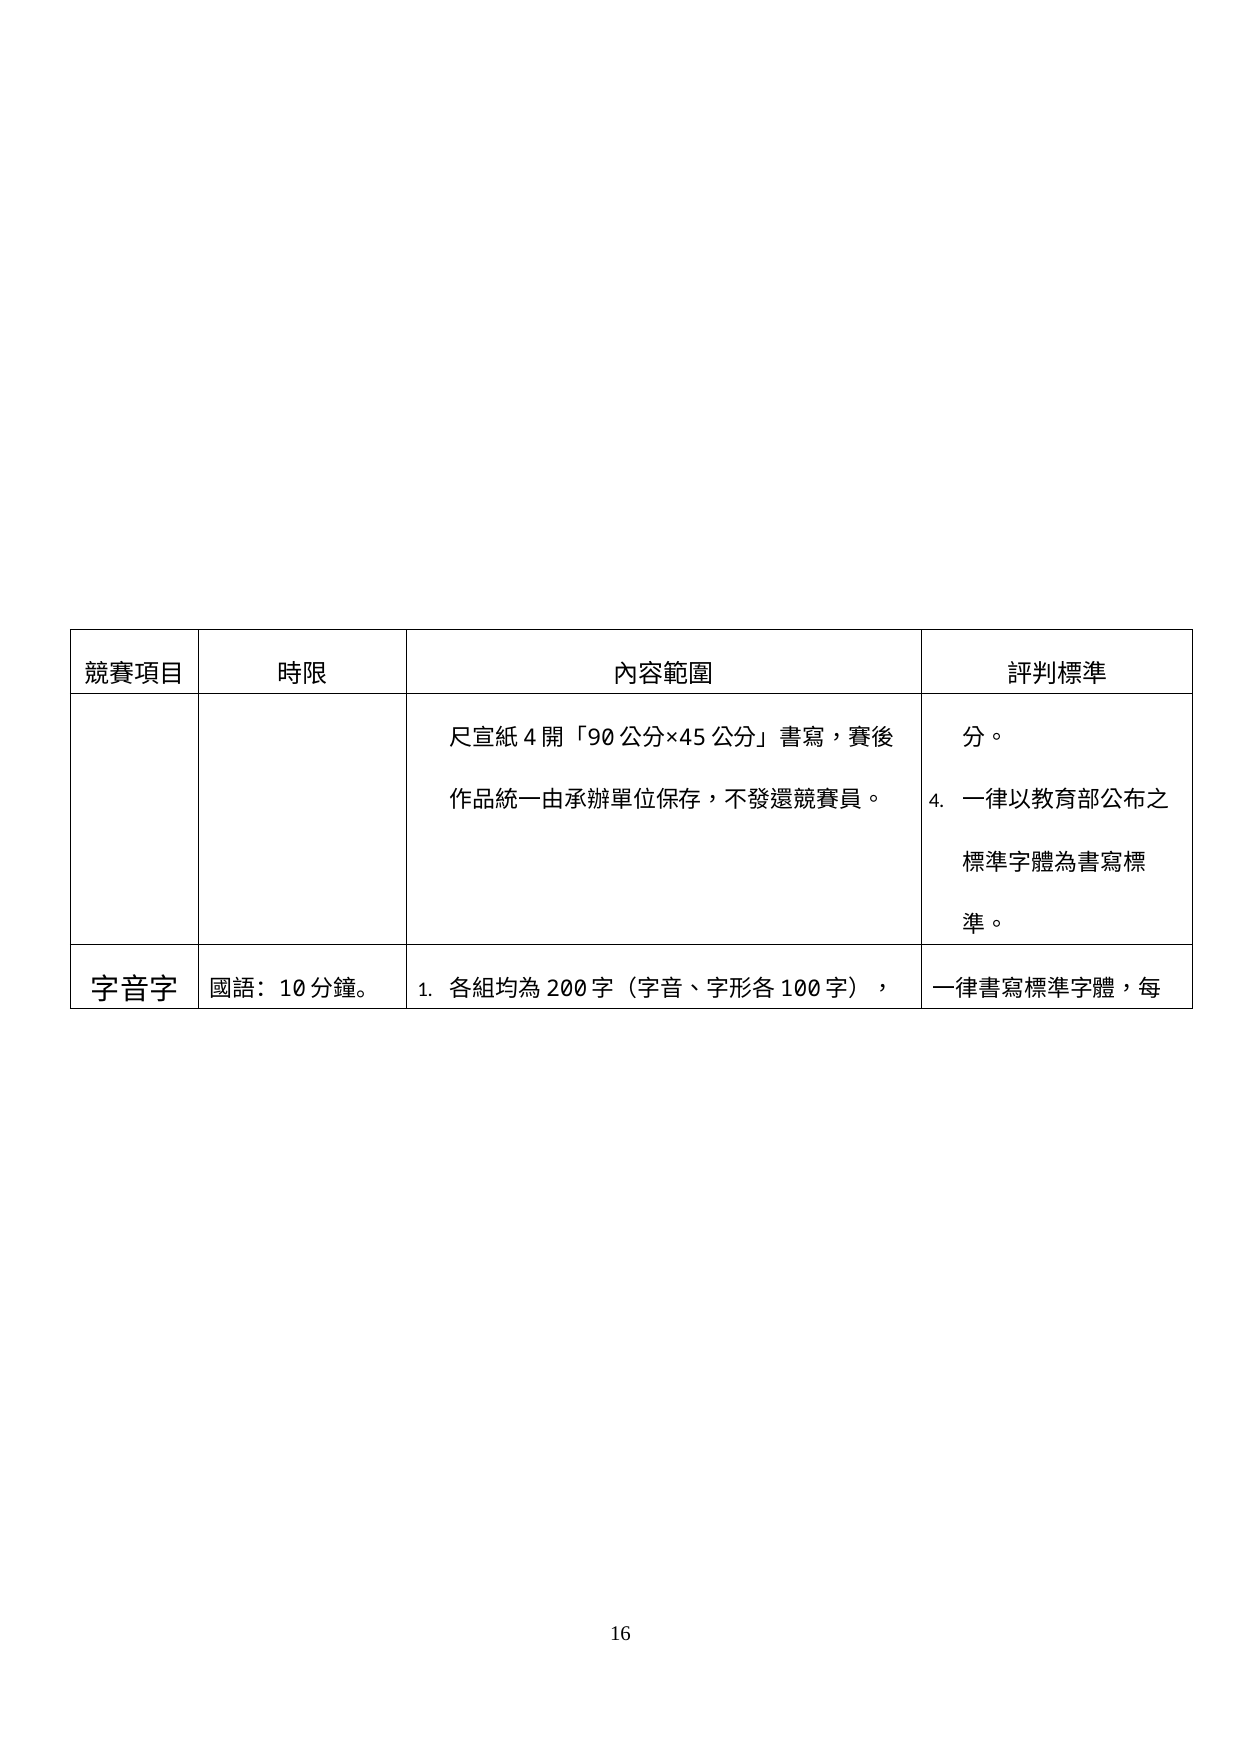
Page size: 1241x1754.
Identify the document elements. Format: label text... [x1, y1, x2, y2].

table_cell 字音字 [71, 945, 198, 1007]
table_header 內容範圍 [407, 630, 921, 693]
table_cell 各組均為200字（字音、字形各100字）， [407, 945, 921, 1007]
table_cell 尺宣紙4開「90公分×45公分」書寫，賽後作品統一由承辦單位保存，不發還競賽員。 [407, 694, 921, 944]
table_header 評判標準 [922, 630, 1192, 693]
table_header 競賽項目 [71, 630, 198, 693]
table_cell 一律書寫標準字體，每 [922, 945, 1192, 1007]
table_cell 國語：10分鐘。 [199, 945, 406, 1007]
table_header 時限 [199, 630, 406, 693]
table_cell [71, 694, 198, 944]
table_cell 筆法：占50％。 結構與章法：占50％。 正確與速度：錯別字或漏字每字扣總分3分，未及寫完者，每少寫一字扣總分2分。 一律以教育部公布之標準字體為書寫標準。 [922, 694, 1192, 944]
table_cell [199, 694, 406, 944]
